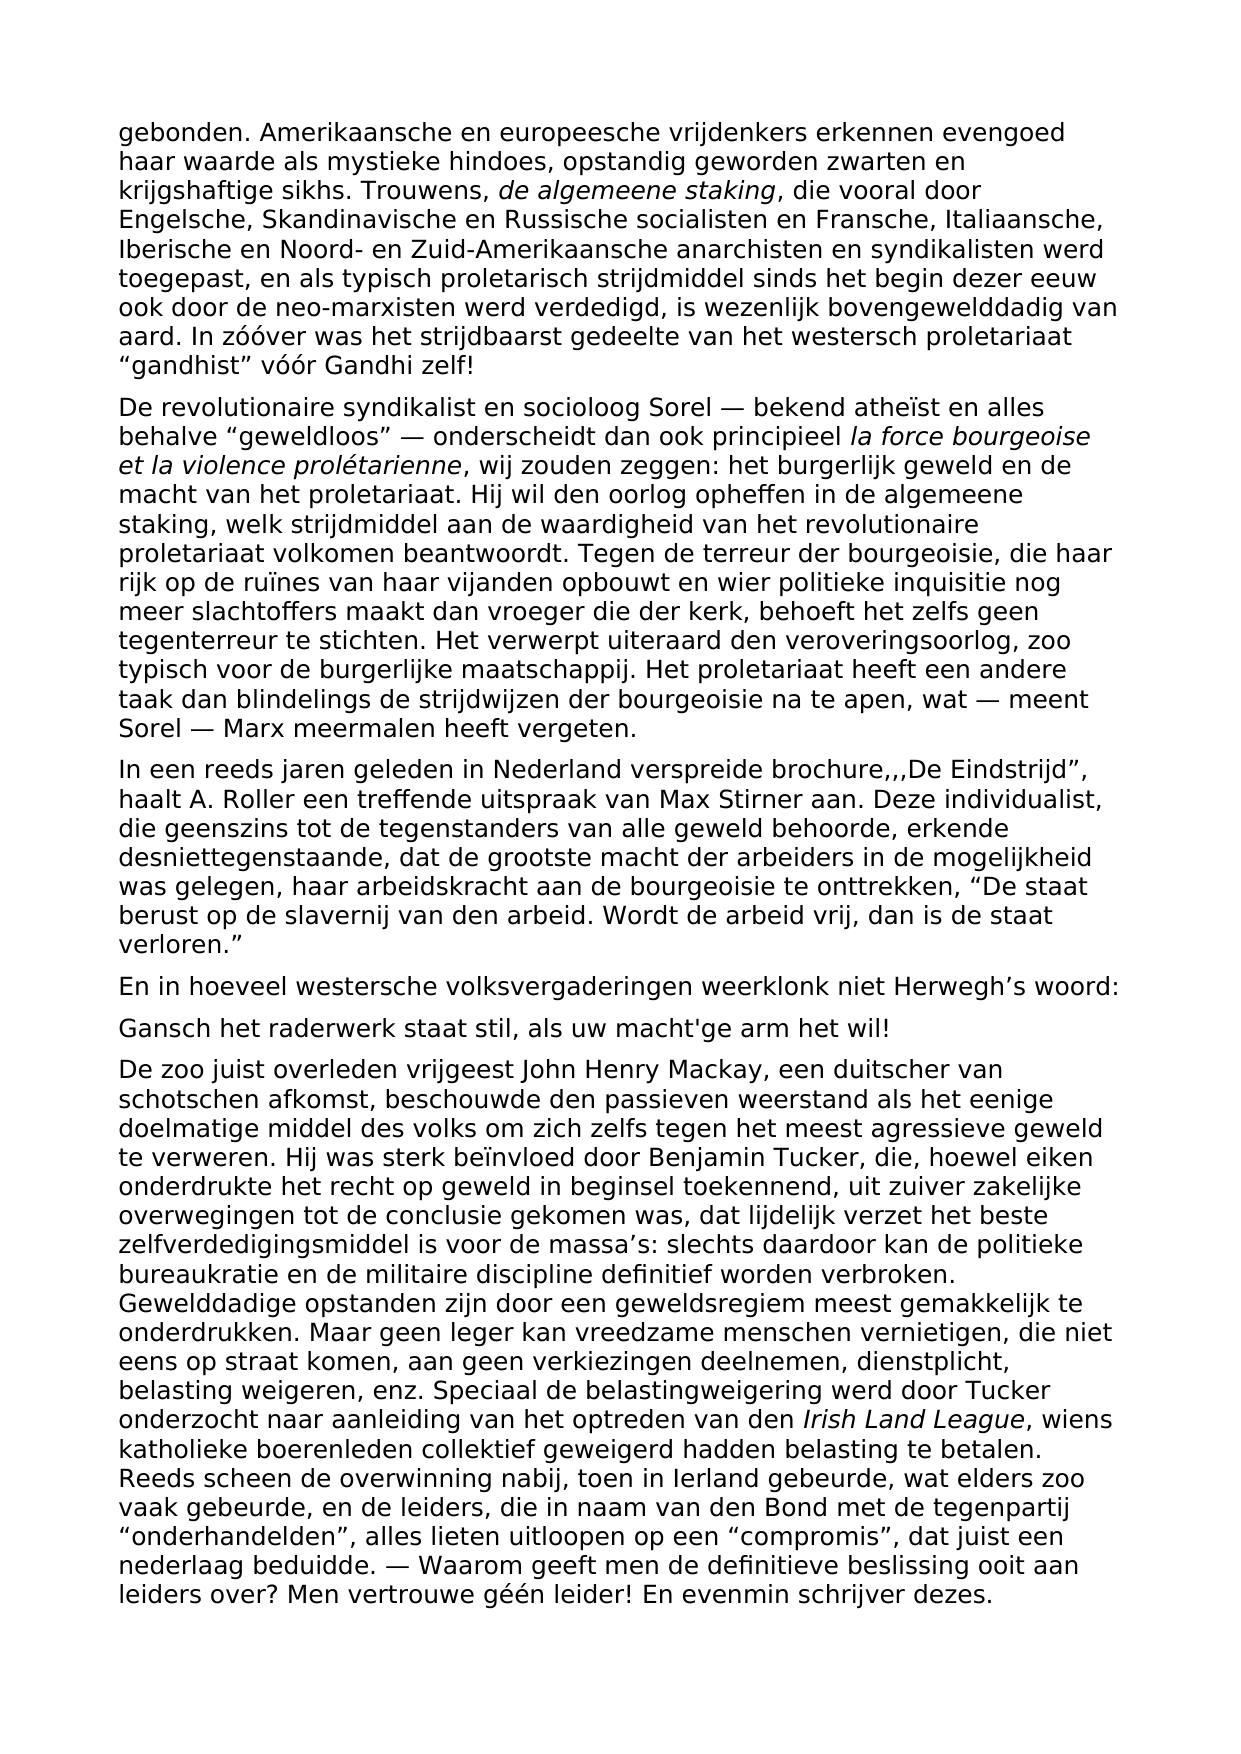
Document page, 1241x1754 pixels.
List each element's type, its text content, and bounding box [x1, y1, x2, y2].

text In een reeds jaren geleden in Nederland verspreide brochure,,,De Eindstrijd”, haalt A. Roller een treffende uitspraak van Max Stirner aan. Deze individualist, die geenszins tot de tegenstanders van alle geweld behoorde, erkende desniettegenstaande, dat de grootste macht der arbeiders in de mogelijkheid was gelegen, haar arbeidskracht aan de bourgeoisie te onttrekken, “De staat berust op de slavernij van den arbeid. Wordt de arbeid vrij, dan is de staat verloren.” [118, 756, 1122, 960]
text gebonden. Amerikaansche en europeesche vrijdenkers erkennen evengoed haar waarde als mystieke hindoes, opstandig geworden zwarten en krijgshaftige sikhs. Trouwens, de algemeene staking, die vooral door Engelsche, Skandinavische en Russische socialisten en Fransche, Italiaansche, Iberische en Noord- en Zuid-Amerikaansche anarchisten en syndikalisten werd toegepast, en als typisch proletarisch strijdmiddel sinds het begin dezer eeuw ook door de neo-marxisten werd verdedigd, is wezenlijk bovengewelddadig van aard. In zóóver was het strijdbaarst gedeelte van het westersch proletariaat “gandhist” vóór Gandhi zelf! [118, 118, 1122, 381]
text De zoo juist overleden vrijgeest John Henry Mackay, een duitscher van schotschen afkomst, beschouwde den passieven weerstand als het eenige doelmatige middel des volks om zich zelfs tegen het meest agressieve geweld te verweren. Hij was sterk beïnvloed door Benjamin Tucker, die, hoewel eiken onderdrukte het recht op geweld in beginsel toekennend, uit zuiver zakelijke overwegingen tot de conclusie gekomen was, dat lijdelijk verzet het beste zelfverdedigingsmiddel is voor de massa’s: slechts daardoor kan de politieke bureaukratie en de militaire discipline definitief worden verbroken. Gewelddadige opstanden zijn door een geweldsregiem meest gemakkelijk te onderdrukken. Maar geen leger kan vreedzame menschen vernietigen, die niet eens op straat komen, aan geen verkiezingen deelnemen, dienstplicht, belasting weigeren, enz. Speciaal de belastingweigering werd door Tucker onderzocht naar aanleiding van het optreden van den Irish Land League, wiens katholieke boerenleden collektief geweigerd hadden belasting te betalen. Reeds scheen de overwinning nabij, toen in Ierland gebeurde, wat elders zoo vaak gebeurde, en de leiders, die in naam van den Bond met de tegenpartij “onderhandelden”, alles lieten uitloopen op een “compromis”, dat juist een nederlaag beduidde. — Waarom geeft men de definitieve beslissing ooit aan leiders over? Men vertrouwe géén leider! En evenmin schrijver dezes. [118, 1056, 1122, 1610]
text En in hoeveel westersche volksvergaderingen weerklonk niet Herwegh’s woord: [118, 972, 1122, 1001]
text Gansch het raderwerk staat stil, als uw macht'ge arm het wil! [118, 1014, 1122, 1043]
text De revolutionaire syndikalist en socioloog Sorel — bekend atheïst en alles behalve “geweldloos” — onderscheidt dan ook principieel la force bourgeoise et la violence prolétarienne, wij zouden zeggen: het burgerlijk geweld en de macht van het proletariaat. Hij wil den oorlog opheffen in de algemeene staking, welk strijdmiddel aan de waardigheid van het revolutionaire proletariaat volkomen beantwoordt. Tegen de terreur der bourgeoisie, die haar rijk op de ruïnes van haar vijanden opbouwt en wier politieke inquisitie nog meer slachtoffers maakt dan vroeger die der kerk, behoeft het zelfs geen tegenterreur te stichten. Het verwerpt uiteraard den veroveringsoorlog, zoo typisch voor de burgerlijke maatschappij. Het proletariaat heeft een andere taak dan blindelings de strijdwijzen der bourgeoisie na te apen, wat — meent Sorel — Marx meermalen heeft vergeten. [118, 393, 1122, 743]
